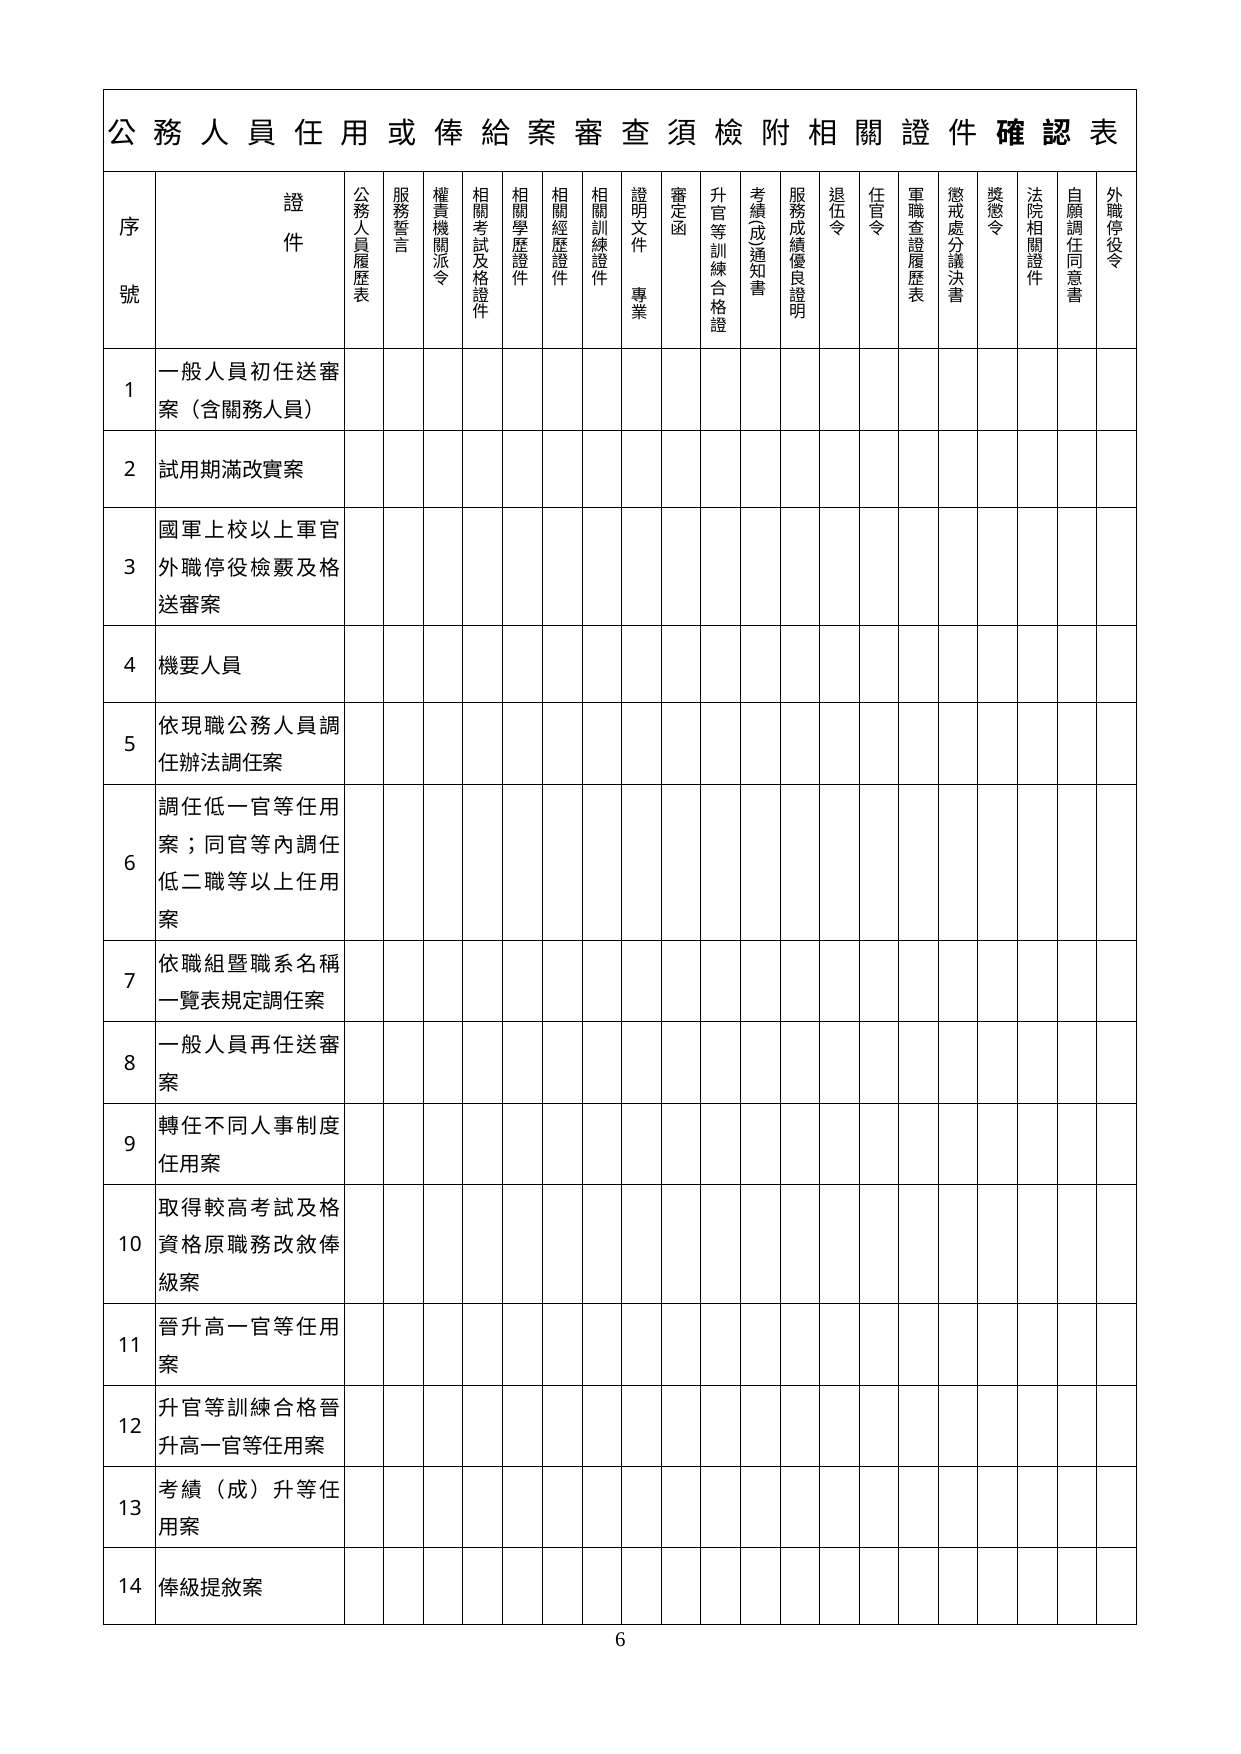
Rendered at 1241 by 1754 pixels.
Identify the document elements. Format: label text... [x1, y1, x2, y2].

table_cell [781, 1104, 819, 1184]
table_cell [820, 508, 859, 625]
table_cell [978, 1304, 1017, 1384]
table_cell [860, 508, 898, 625]
table_cell [781, 703, 819, 783]
table_cell [820, 431, 859, 506]
table_cell [583, 785, 621, 940]
table_cell [424, 508, 462, 625]
table_cell [503, 785, 542, 940]
table_cell 相關經歷證件 [543, 172, 582, 348]
table_cell [701, 349, 740, 430]
table_cell [978, 785, 1017, 940]
table_cell [345, 1386, 383, 1466]
table_cell [978, 626, 1017, 702]
table_cell [463, 1104, 502, 1184]
table_cell [622, 626, 661, 702]
table_cell 序 號 [104, 172, 155, 348]
table_cell [978, 941, 1017, 1021]
table_cell 獎懲令 [978, 172, 1017, 348]
table_cell [463, 1386, 502, 1466]
table_cell [424, 1386, 462, 1466]
table_cell [899, 508, 938, 625]
table_cell [899, 941, 938, 1021]
table_cell [978, 1386, 1017, 1466]
table_cell [384, 431, 423, 506]
table_cell [463, 431, 502, 506]
table_cell [820, 1467, 859, 1547]
table_cell [820, 626, 859, 702]
table_cell [583, 349, 621, 430]
table_cell [899, 1467, 938, 1547]
table_cell [583, 1022, 621, 1102]
table_cell [820, 703, 859, 783]
table_cell [662, 785, 700, 940]
table_cell [1097, 431, 1136, 506]
table_cell [543, 431, 582, 506]
table_cell [978, 508, 1017, 625]
table_cell [978, 349, 1017, 430]
table_cell [503, 1467, 542, 1547]
table_cell [424, 1022, 462, 1102]
table_cell [860, 1185, 898, 1303]
table_cell [463, 703, 502, 783]
table_cell [978, 1185, 1017, 1303]
table_cell 升官等訓練合格證件 [701, 172, 740, 348]
table_cell [345, 785, 383, 940]
table_cell [701, 703, 740, 783]
table_cell [384, 1104, 423, 1184]
table_cell 12 [104, 1386, 155, 1466]
table_cell [820, 1304, 859, 1384]
table_cell [503, 508, 542, 625]
table_cell [1018, 1022, 1057, 1102]
table_cell [939, 1304, 977, 1384]
table_cell [384, 703, 423, 783]
table_cell [820, 941, 859, 1021]
table_cell [463, 1548, 502, 1624]
table_cell 懲戒處分議決書 [939, 172, 977, 348]
table_cell [583, 1185, 621, 1303]
table_cell [662, 1386, 700, 1466]
table_cell [543, 1548, 582, 1624]
table_cell [622, 1304, 661, 1384]
table_cell [583, 1467, 621, 1547]
table_cell [503, 1104, 542, 1184]
table_cell [662, 1467, 700, 1547]
table_cell [503, 703, 542, 783]
table_cell [463, 785, 502, 940]
table_cell 4 [104, 626, 155, 702]
table_cell 1 [104, 349, 155, 430]
table_cell [503, 1304, 542, 1384]
table_cell [384, 1185, 423, 1303]
table_cell [1058, 1386, 1096, 1466]
table_cell [543, 703, 582, 783]
table_cell [503, 1022, 542, 1102]
table_cell [622, 1104, 661, 1184]
table_cell [1018, 349, 1057, 430]
table_cell [622, 941, 661, 1021]
table_cell [860, 349, 898, 430]
table_cell [424, 1185, 462, 1303]
table_cell [345, 703, 383, 783]
table_cell [503, 1386, 542, 1466]
table_cell [1058, 626, 1096, 702]
table_cell [543, 626, 582, 702]
table_cell [1097, 349, 1136, 430]
table_cell [503, 941, 542, 1021]
table_cell [701, 1185, 740, 1303]
table_cell [701, 1467, 740, 1547]
table_cell [463, 1185, 502, 1303]
table_cell [1058, 703, 1096, 783]
table_cell [1097, 1386, 1136, 1466]
table_cell 一般人員初任送審案（含關務人員） [156, 349, 344, 430]
table_cell [1058, 785, 1096, 940]
table_cell [1018, 1185, 1057, 1303]
table_cell 9 [104, 1104, 155, 1184]
table_cell [463, 349, 502, 430]
table_cell [939, 626, 977, 702]
table_cell [583, 1104, 621, 1184]
table_cell [820, 1548, 859, 1624]
table_cell 公務人員履歷表 [345, 172, 383, 348]
table_cell [1058, 1104, 1096, 1184]
table_cell [503, 431, 542, 506]
table_cell 13 [104, 1467, 155, 1547]
table_cell [662, 626, 700, 702]
table_cell [1018, 1548, 1057, 1624]
table_cell [424, 1304, 462, 1384]
table_cell [345, 431, 383, 506]
table_cell [860, 1104, 898, 1184]
table_cell [860, 1386, 898, 1466]
table_cell 3 [104, 508, 155, 625]
table_cell [622, 1548, 661, 1624]
table_cell [463, 1304, 502, 1384]
table_cell [1018, 1304, 1057, 1384]
table_cell 8 [104, 1022, 155, 1102]
table_cell [345, 508, 383, 625]
table_cell [781, 508, 819, 625]
table_cell [781, 1386, 819, 1466]
table_cell [899, 431, 938, 506]
table_cell [701, 1022, 740, 1102]
table_cell [978, 1022, 1017, 1102]
table_cell [860, 1304, 898, 1384]
table_cell [1058, 1304, 1096, 1384]
table_cell [741, 785, 780, 940]
table_cell [662, 431, 700, 506]
table_cell [860, 703, 898, 783]
table_cell [384, 1467, 423, 1547]
table_cell [741, 1185, 780, 1303]
table_cell [662, 703, 700, 783]
table_cell [662, 349, 700, 430]
table_cell [781, 1467, 819, 1547]
table_cell [543, 1304, 582, 1384]
table_cell [463, 626, 502, 702]
table_cell [899, 1386, 938, 1466]
table_cell [1097, 941, 1136, 1021]
table_cell [424, 785, 462, 940]
table_cell [978, 1467, 1017, 1547]
table_cell [662, 1304, 700, 1384]
table_cell [463, 508, 502, 625]
table_cell [1018, 626, 1057, 702]
table_cell [345, 349, 383, 430]
table_cell [1097, 626, 1136, 702]
table_cell [860, 941, 898, 1021]
table_cell [424, 1548, 462, 1624]
table_cell [701, 1304, 740, 1384]
table_cell [662, 1185, 700, 1303]
table_cell [939, 1104, 977, 1184]
table_cell 轉任不同人事制度任用案 [156, 1104, 344, 1184]
table_cell [424, 349, 462, 430]
table_cell [860, 626, 898, 702]
table_cell 證 件 案 別 [156, 172, 344, 348]
table_cell [978, 431, 1017, 506]
table_cell 7 [104, 941, 155, 1021]
table_cell [820, 349, 859, 430]
table_cell [899, 626, 938, 702]
table_cell [701, 1548, 740, 1624]
table_cell [622, 785, 661, 940]
table_cell 14 [104, 1548, 155, 1624]
table_cell [939, 431, 977, 506]
table_cell [583, 1386, 621, 1466]
table_cell [860, 1022, 898, 1102]
table_cell [741, 941, 780, 1021]
table_cell [899, 1185, 938, 1303]
table_cell [978, 1548, 1017, 1624]
table_cell [384, 508, 423, 625]
table_cell [384, 1548, 423, 1624]
table_cell [1097, 703, 1136, 783]
table_cell [1097, 1467, 1136, 1547]
table_cell [622, 1467, 661, 1547]
table_cell 服務誓言 [384, 172, 423, 348]
table_cell [939, 1386, 977, 1466]
table_cell [741, 703, 780, 783]
table_cell [741, 1467, 780, 1547]
table_cell [543, 785, 582, 940]
table_cell [583, 1548, 621, 1624]
table_cell [424, 626, 462, 702]
table_cell [781, 1548, 819, 1624]
table_cell [741, 431, 780, 506]
table_cell [781, 1022, 819, 1102]
table_cell [820, 1022, 859, 1102]
table_cell 升官等訓練合格晉升高一官等任用案 [156, 1386, 344, 1466]
table_cell [1018, 1104, 1057, 1184]
table_cell [860, 1548, 898, 1624]
table_cell 依現職公務人員調任辦法調任案 [156, 703, 344, 783]
table_cell [939, 1467, 977, 1547]
table_cell 取得較高考試及格資格原職務改敘俸級案 [156, 1185, 344, 1303]
table_cell [662, 1104, 700, 1184]
table_cell [622, 508, 661, 625]
table_cell [1097, 508, 1136, 625]
table_cell [1097, 1185, 1136, 1303]
table_cell 相關訓練證件 [583, 172, 621, 348]
table_cell [622, 1022, 661, 1102]
table_cell [503, 626, 542, 702]
table_cell 6 [104, 785, 155, 940]
table_cell [384, 785, 423, 940]
table_cell [543, 1104, 582, 1184]
table_cell [583, 626, 621, 702]
table_cell [345, 1548, 383, 1624]
table_cell [503, 349, 542, 430]
table_cell 考績（成）升等任用案 [156, 1467, 344, 1547]
table_cell [1018, 431, 1057, 506]
table_cell [820, 785, 859, 940]
table_cell [899, 1022, 938, 1102]
table_cell [1097, 1104, 1136, 1184]
table_cell [583, 1304, 621, 1384]
table_cell 外職停役令 [1097, 172, 1136, 348]
table_cell [424, 431, 462, 506]
table_cell [741, 349, 780, 430]
table_cell [622, 349, 661, 430]
table_cell [781, 785, 819, 940]
table_cell [1018, 1467, 1057, 1547]
table_cell [939, 785, 977, 940]
table_cell [899, 1304, 938, 1384]
table_cell [345, 1104, 383, 1184]
table_cell [899, 703, 938, 783]
table_cell [899, 785, 938, 940]
table_cell [662, 941, 700, 1021]
table_cell 任官令 [860, 172, 898, 348]
table_cell [345, 626, 383, 702]
table_cell [345, 1304, 383, 1384]
table_cell [701, 785, 740, 940]
table_cell [622, 1185, 661, 1303]
table_cell [503, 1185, 542, 1303]
table_cell 考績(成)通知書 [741, 172, 780, 348]
table_cell [978, 1104, 1017, 1184]
table_cell [939, 508, 977, 625]
table_cell [384, 626, 423, 702]
table_cell [978, 703, 1017, 783]
table_cell [463, 1467, 502, 1547]
table_cell [1058, 1022, 1096, 1102]
table_cell [860, 1467, 898, 1547]
table_cell 審定函 [662, 172, 700, 348]
table_cell 相關考試及格證件 [463, 172, 502, 348]
table_cell [939, 1548, 977, 1624]
table_cell 晉升高一官等任用案 [156, 1304, 344, 1384]
table_cell [741, 1104, 780, 1184]
table_cell [463, 1022, 502, 1102]
table_cell [1058, 349, 1096, 430]
table_cell [1097, 1548, 1136, 1624]
table_cell [622, 431, 661, 506]
table_cell [384, 1304, 423, 1384]
table_cell [781, 626, 819, 702]
table_cell [662, 1022, 700, 1102]
table_cell [741, 1386, 780, 1466]
table_cell [1097, 1304, 1136, 1384]
table_cell [345, 1467, 383, 1547]
table_cell [1058, 1467, 1096, 1547]
table_cell [345, 1185, 383, 1303]
table_cell [899, 349, 938, 430]
table_cell [622, 1386, 661, 1466]
table_cell 自願調任同意書 [1058, 172, 1096, 348]
table_cell [463, 941, 502, 1021]
table_cell [781, 1304, 819, 1384]
table_cell 證明文件 專業主管機關核發之 [622, 172, 661, 348]
table_cell 2 [104, 431, 155, 506]
table_cell [1058, 1185, 1096, 1303]
table_cell [1018, 785, 1057, 940]
table_cell [741, 1304, 780, 1384]
table_header 公務人員任用或俸給案審查須檢附相關證件確認表 [104, 90, 1136, 171]
table_cell 試用期滿改實案 [156, 431, 344, 506]
table_cell [583, 703, 621, 783]
table_cell 11 [104, 1304, 155, 1384]
table_cell [1018, 703, 1057, 783]
table_cell [939, 941, 977, 1021]
table_cell 5 [104, 703, 155, 783]
table_cell [543, 1467, 582, 1547]
table_cell 10 [104, 1185, 155, 1303]
table_cell [781, 941, 819, 1021]
table_cell [583, 941, 621, 1021]
table_cell 退伍令 [820, 172, 859, 348]
table_cell [543, 508, 582, 625]
table_cell [424, 703, 462, 783]
table_cell [622, 703, 661, 783]
table_cell [384, 1386, 423, 1466]
table_cell [1058, 508, 1096, 625]
table_cell [701, 1104, 740, 1184]
table_cell [543, 349, 582, 430]
table_cell [1058, 1548, 1096, 1624]
table_cell 軍職查證履歷表 [899, 172, 938, 348]
table_cell [543, 1386, 582, 1466]
table_cell [899, 1104, 938, 1184]
table_cell 一般人員再任送審案 [156, 1022, 344, 1102]
table_cell [741, 1548, 780, 1624]
table_cell [741, 626, 780, 702]
table_cell [424, 1104, 462, 1184]
table_cell [701, 508, 740, 625]
table_cell 權責機關派令 [424, 172, 462, 348]
table_cell 俸級提敘案 [156, 1548, 344, 1624]
table_cell 國軍上校以上軍官外職停役檢覈及格送審案 [156, 508, 344, 625]
table_cell [939, 1185, 977, 1303]
table_cell [701, 941, 740, 1021]
table_cell [741, 1022, 780, 1102]
table_cell [583, 508, 621, 625]
table_cell [1018, 941, 1057, 1021]
table_cell [424, 1467, 462, 1547]
table_cell [701, 626, 740, 702]
table_cell [781, 349, 819, 430]
table_cell [860, 785, 898, 940]
table_cell [543, 941, 582, 1021]
table_cell [1097, 1022, 1136, 1102]
table_cell [781, 431, 819, 506]
table_cell [1018, 508, 1057, 625]
table_cell [820, 1185, 859, 1303]
table_cell [939, 349, 977, 430]
table_cell [701, 431, 740, 506]
table_cell [701, 1386, 740, 1466]
table_cell [345, 1022, 383, 1102]
table_cell [820, 1104, 859, 1184]
table_cell [543, 1022, 582, 1102]
table_cell [424, 941, 462, 1021]
table_cell 法院相關證件 [1018, 172, 1057, 348]
table_cell [741, 508, 780, 625]
table_cell [939, 1022, 977, 1102]
table_cell [1058, 431, 1096, 506]
table_cell [384, 349, 423, 430]
table_cell [662, 508, 700, 625]
table_cell [662, 1548, 700, 1624]
table_cell [345, 941, 383, 1021]
table_cell [899, 1548, 938, 1624]
table_cell [384, 941, 423, 1021]
table_cell [820, 1386, 859, 1466]
table_cell [1018, 1386, 1057, 1466]
table_cell 相關學歷證件 [503, 172, 542, 348]
table_cell [781, 1185, 819, 1303]
table_cell [583, 431, 621, 506]
table_cell 機要人員 [156, 626, 344, 702]
table_cell 服務成績優良證明 [781, 172, 819, 348]
table_cell [860, 431, 898, 506]
table_cell 調任低一官等任用案；同官等內調任低二職等以上任用案 [156, 785, 344, 940]
table_cell [384, 1022, 423, 1102]
table_cell 依職組暨職系名稱一覽表規定調任案 [156, 941, 344, 1021]
table_cell [939, 703, 977, 783]
table_cell [1058, 941, 1096, 1021]
table_cell [543, 1185, 582, 1303]
table_cell [503, 1548, 542, 1624]
table_cell [1097, 785, 1136, 940]
